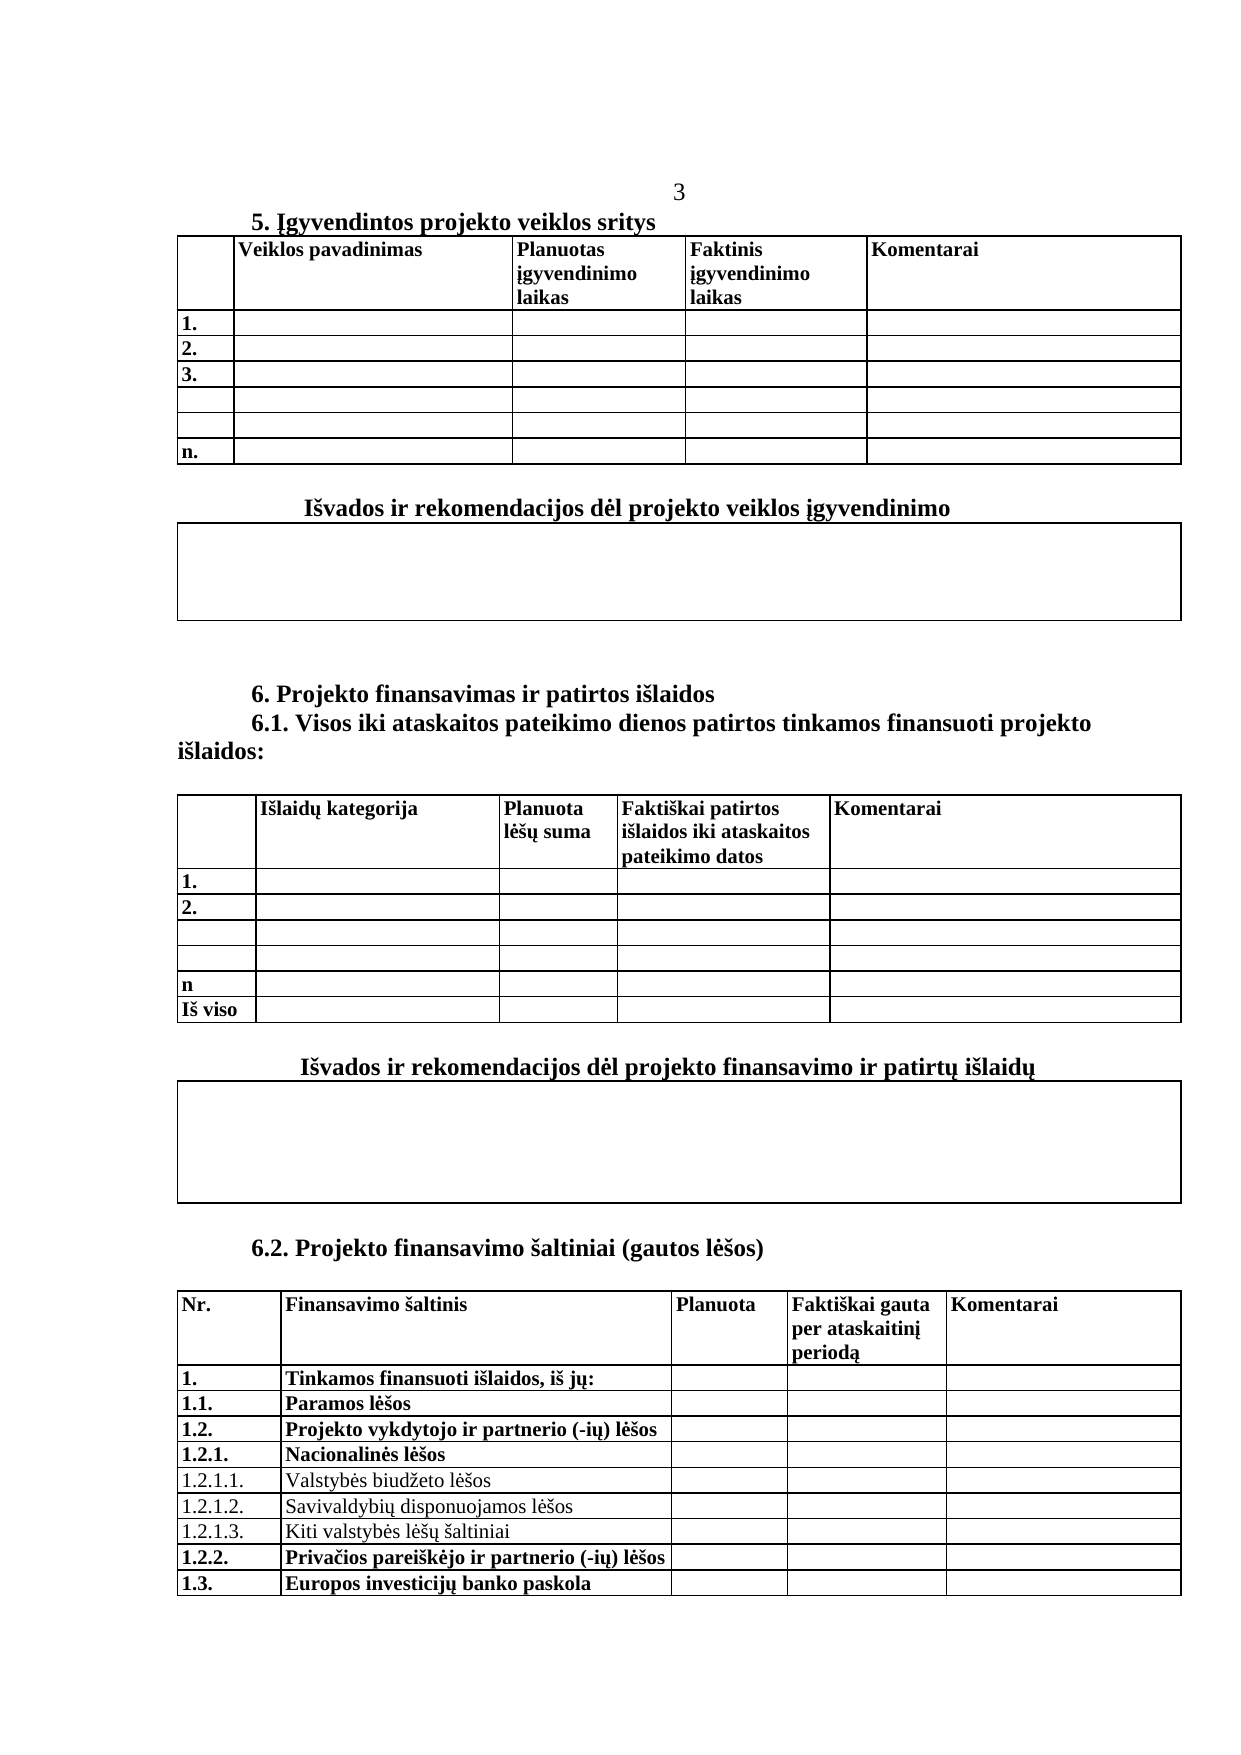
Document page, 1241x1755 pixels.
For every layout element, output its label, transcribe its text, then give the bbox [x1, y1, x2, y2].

table_header Planuotas įgyvendinimo laikas [513, 237, 685, 309]
table_header Nr. [178, 1292, 280, 1364]
table_header [178, 237, 233, 309]
table_cell [868, 362, 1180, 386]
table_header Finansavimo šaltinis [282, 1292, 671, 1364]
table_cell [257, 946, 499, 970]
table_cell [257, 869, 499, 893]
table_cell [947, 1468, 1180, 1492]
table_cell Savivaldybių disponuojamos lėšos [282, 1494, 671, 1518]
table_cell [686, 336, 866, 360]
table_cell 1.2.1.2. [178, 1494, 280, 1518]
table_cell [513, 362, 685, 386]
table_cell [513, 388, 685, 412]
text Išvados ir rekomendacijos dėl projekto finansavimo ir patirtų išlaidų [226, 1052, 1181, 1080]
table_cell [672, 1468, 787, 1492]
table_cell n [178, 972, 255, 996]
table_header [178, 1082, 1180, 1202]
table_cell [500, 895, 617, 919]
table_cell [947, 1442, 1180, 1466]
table_cell [788, 1494, 946, 1518]
table_cell [257, 921, 499, 944]
table_cell 1. [178, 1366, 280, 1389]
table_cell [788, 1391, 946, 1415]
table_cell [868, 439, 1180, 463]
table_cell [788, 1442, 946, 1466]
table_header Komentarai [831, 796, 1180, 868]
table_cell [500, 946, 617, 970]
table_cell Privačios pareiškėjo ir partnerio (-ių) lėšos [282, 1545, 671, 1569]
table_cell 2. [178, 336, 233, 360]
table_cell Kiti valstybės lėšų šaltiniai [282, 1519, 671, 1543]
table_cell 3. [178, 362, 233, 386]
table_cell 1. [178, 869, 255, 893]
table_cell [788, 1366, 946, 1389]
table_header Faktiškai patirtos išlaidos iki ataskaitos pateikimo datos [618, 796, 829, 868]
table_cell [618, 997, 829, 1021]
table_cell [947, 1494, 1180, 1518]
table_cell [686, 388, 866, 412]
table_cell [500, 869, 617, 893]
table_cell [831, 869, 1180, 893]
table_cell 2. [178, 895, 255, 919]
table_cell [831, 946, 1180, 970]
table_cell [257, 895, 499, 919]
table_cell [235, 413, 512, 437]
table_cell [947, 1391, 1180, 1415]
table_cell [257, 972, 499, 996]
table_cell [178, 388, 233, 412]
table_cell 1.3. [178, 1571, 280, 1594]
table_cell [788, 1571, 946, 1594]
table_cell [868, 413, 1180, 437]
table_cell [235, 311, 512, 335]
table_cell [235, 439, 512, 463]
table_cell [672, 1571, 787, 1594]
table_cell [235, 362, 512, 386]
table_cell [618, 921, 829, 944]
table_cell [618, 869, 829, 893]
table_cell [831, 997, 1180, 1021]
table_cell 1.2.2. [178, 1545, 280, 1569]
table_cell [178, 921, 255, 944]
table_cell [686, 413, 866, 437]
table_cell Nacionalinės lėšos [282, 1442, 671, 1466]
table_cell 1.2.1.3. [178, 1519, 280, 1543]
table_cell [672, 1366, 787, 1389]
text 5. Įgyvendintos projekto veiklos sritys [177, 207, 1181, 235]
table_header [178, 524, 1180, 620]
table_cell Europos investicijų banko paskola [282, 1571, 671, 1594]
text 6. Projekto finansavimas ir patirtos išlaidos [177, 679, 1181, 708]
table_cell [947, 1545, 1180, 1569]
table_cell [788, 1519, 946, 1543]
table_header Planuota lėšų suma [500, 796, 617, 868]
table_cell [672, 1494, 787, 1518]
text 6.1. Visos iki ataskaitos pateikimo dienos patirtos tinkamos finansuoti projekto išlaidos: [177, 708, 1181, 765]
table_cell [788, 1468, 946, 1492]
table_header Veiklos pavadinimas [235, 237, 512, 309]
table_cell Iš viso [178, 997, 255, 1021]
table_cell [618, 972, 829, 996]
table_cell [235, 336, 512, 360]
table_cell [618, 946, 829, 970]
table_cell [235, 388, 512, 412]
table_cell Valstybės biudžeto lėšos [282, 1468, 671, 1492]
table_cell [513, 336, 685, 360]
table_cell [788, 1545, 946, 1569]
table_cell [686, 311, 866, 335]
table_cell [500, 921, 617, 944]
text 6.2. Projekto finansavimo šaltiniai (gautos lėšos) [177, 1233, 1181, 1261]
table_cell [672, 1391, 787, 1415]
table_header Planuota [672, 1292, 787, 1364]
table_header Faktinis įgyvendinimo laikas [686, 237, 866, 309]
table_header Komentarai [868, 237, 1180, 309]
table_cell [500, 972, 617, 996]
table_cell [672, 1442, 787, 1466]
table_cell 1.2.1.1. [178, 1468, 280, 1492]
table_cell [672, 1545, 787, 1569]
table_cell [513, 439, 685, 463]
table_cell [257, 997, 499, 1021]
table_cell [686, 362, 866, 386]
table_cell [672, 1417, 787, 1441]
table_cell [500, 997, 617, 1021]
table_cell [618, 895, 829, 919]
table_cell [788, 1417, 946, 1441]
table_cell [513, 311, 685, 335]
table_cell n. [178, 439, 233, 463]
table_cell [947, 1519, 1180, 1543]
table_header Komentarai [947, 1292, 1180, 1364]
table_cell 1. [178, 311, 233, 335]
table_cell 1.2. [178, 1417, 280, 1441]
table_header Išlaidų kategorija [257, 796, 499, 868]
table_cell [831, 921, 1180, 944]
table_cell [947, 1571, 1180, 1594]
table_cell [513, 413, 685, 437]
table_cell [686, 439, 866, 463]
table_cell [831, 972, 1180, 996]
table_cell Paramos lėšos [282, 1391, 671, 1415]
table_cell [672, 1519, 787, 1543]
table_cell 1.2.1. [178, 1442, 280, 1466]
table_cell [868, 388, 1180, 412]
table_cell 1.1. [178, 1391, 280, 1415]
table_cell [178, 946, 255, 970]
table_cell [947, 1417, 1180, 1441]
table_header [178, 796, 255, 868]
text Išvados ir rekomendacijos dėl projekto veiklos įgyvendinimo [230, 493, 1181, 522]
table_cell Tinkamos finansuoti išlaidos, iš jų: [282, 1366, 671, 1389]
table_header Faktiškai gauta per ataskaitinį periodą [788, 1292, 946, 1364]
table_cell [831, 895, 1180, 919]
table_cell Projekto vykdytojo ir partnerio (-ių) lėšos [282, 1417, 671, 1441]
table_cell [947, 1366, 1180, 1389]
table_cell [178, 413, 233, 437]
table_cell [868, 311, 1180, 335]
table_cell [868, 336, 1180, 360]
